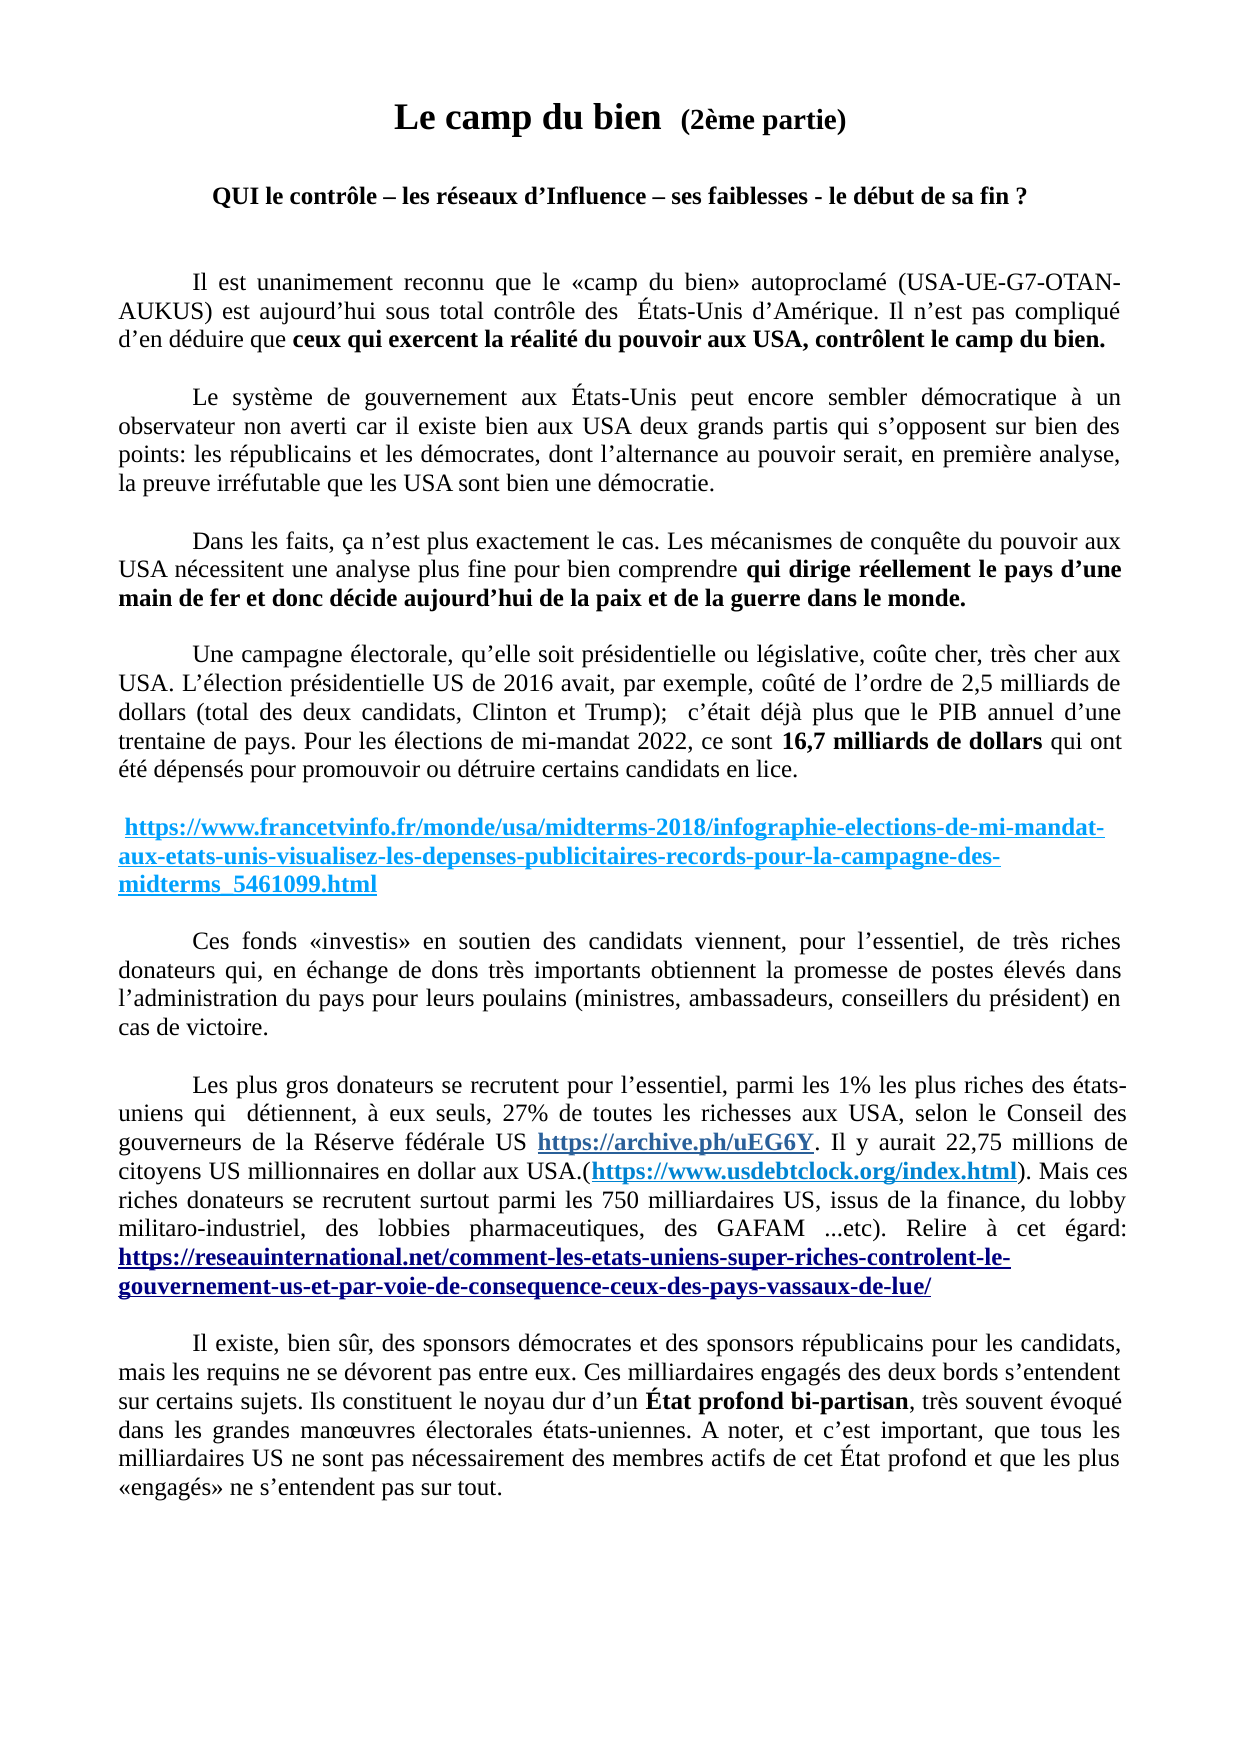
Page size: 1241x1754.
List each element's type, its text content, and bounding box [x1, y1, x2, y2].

text Ces fonds «investis» en soutien des candidats viennent, pour l’essentiel, de très riches donateurs qui, en échange de dons très importants obtiennent la promesse de postes élevés dans l’administration du pays pour leurs poulains (ministres, ambassadeurs, conseillers du président) en cas de victoire. [118, 926, 1122, 1041]
text Il existe, bien sûr, des sponsors démocrates et des sponsors républicains pour les candidats, mais les requins ne se dévorent pas entre eux. Ces milliardaires engagés des deux bords s’entendent sur certains sujets. Ils constituent le noyau dur d’un État profond bi-partisan, très souvent évoqué dans les grandes manœuvres électorales états-uniennes. A noter, et c’est important, que tous les milliardaires US ne sont pas nécessairement des membres actifs de cet État profond et que les plus «engagés» ne s’entendent pas sur tout. [118, 1328, 1122, 1501]
text Il est unanimement reconnu que le «camp du bien» autoproclamé (USA-UE-G7-OTAN-AUKUS) est aujourd’hui sous total contrôle des États-Unis d’Amérique. Il n’est pas compliqué d’en déduire que ceux qui exercent la réalité du pouvoir aux USA, contrôlent le camp du bien. [118, 267, 1122, 353]
text Le camp du bien (2ème partie) [118, 94, 1122, 138]
text Les plus gros donateurs se recrutent pour l’essentiel, parmi les 1% les plus riches des états-uniens qui détiennent, à eux seuls, 27% de toutes les richesses aux USA, selon le Conseil des gouverneurs de la Réserve fédérale US https://archive.ph/uEG6Y. Il y aurait 22,75 millions de citoyens US millionnaires en dollar aux USA.(https://www.usdebtclock.org/index.html). Mais ces riches donateurs se recrutent surtout parmi les 750 milliardaires US, issus de la finance, du lobby militaro-industriel, des lobbies pharmaceutiques, des GAFAM ...etc). Relire à cet égard: https://reseauinternational.net/comment-les-etats-uniens-super-riches-controlent-le-gouvernement-us-et-par-voie-de-consequence-ceux-des-pays-vassaux-de-lue/ [118, 1070, 1128, 1300]
text https://www.francetvinfo.fr/monde/usa/midterms-2018/infographie-elections-de-mi-mandat-aux-etats-unis-visualisez-les-depenses-publicitaires-records-pour-la-campagne-des-midterms_5461099.html [118, 812, 1122, 898]
text Une campagne électorale, qu’elle soit présidentielle ou législative, coûte cher, très cher aux USA. L’élection présidentielle US de 2016 avait, par exemple, coûté de l’ordre de 2,5 milliards de dollars (total des deux candidats, Clinton et Trump); c’était déjà plus que le PIB annuel d’une trentaine de pays. Pour les élections de mi-mandat 2022, ce sont 16,7 milliards de dollars qui ont été dépensés pour promouvoir ou détruire certains candidats en lice. [118, 639, 1122, 783]
text QUI le contrôle – les réseaux d’Influence – ses faiblesses - le début de sa fin ? [118, 181, 1122, 209]
text Dans les faits, ça n’est plus exactement le cas. Les mécanismes de conquête du pouvoir aux USA nécessitent une analyse plus fine pour bien comprendre qui dirige réellement le pays d’une main de fer et donc décide aujourd’hui de la paix et de la guerre dans le monde. [118, 526, 1122, 612]
text Le système de gouvernement aux États-Unis peut encore sembler démocratique à un observateur non averti car il existe bien aux USA deux grands partis qui s’opposent sur bien des points: les républicains et les démocrates, dont l’alternance au pouvoir serait, en première analyse, la preuve irréfutable que les USA sont bien une démocratie. [118, 382, 1122, 497]
